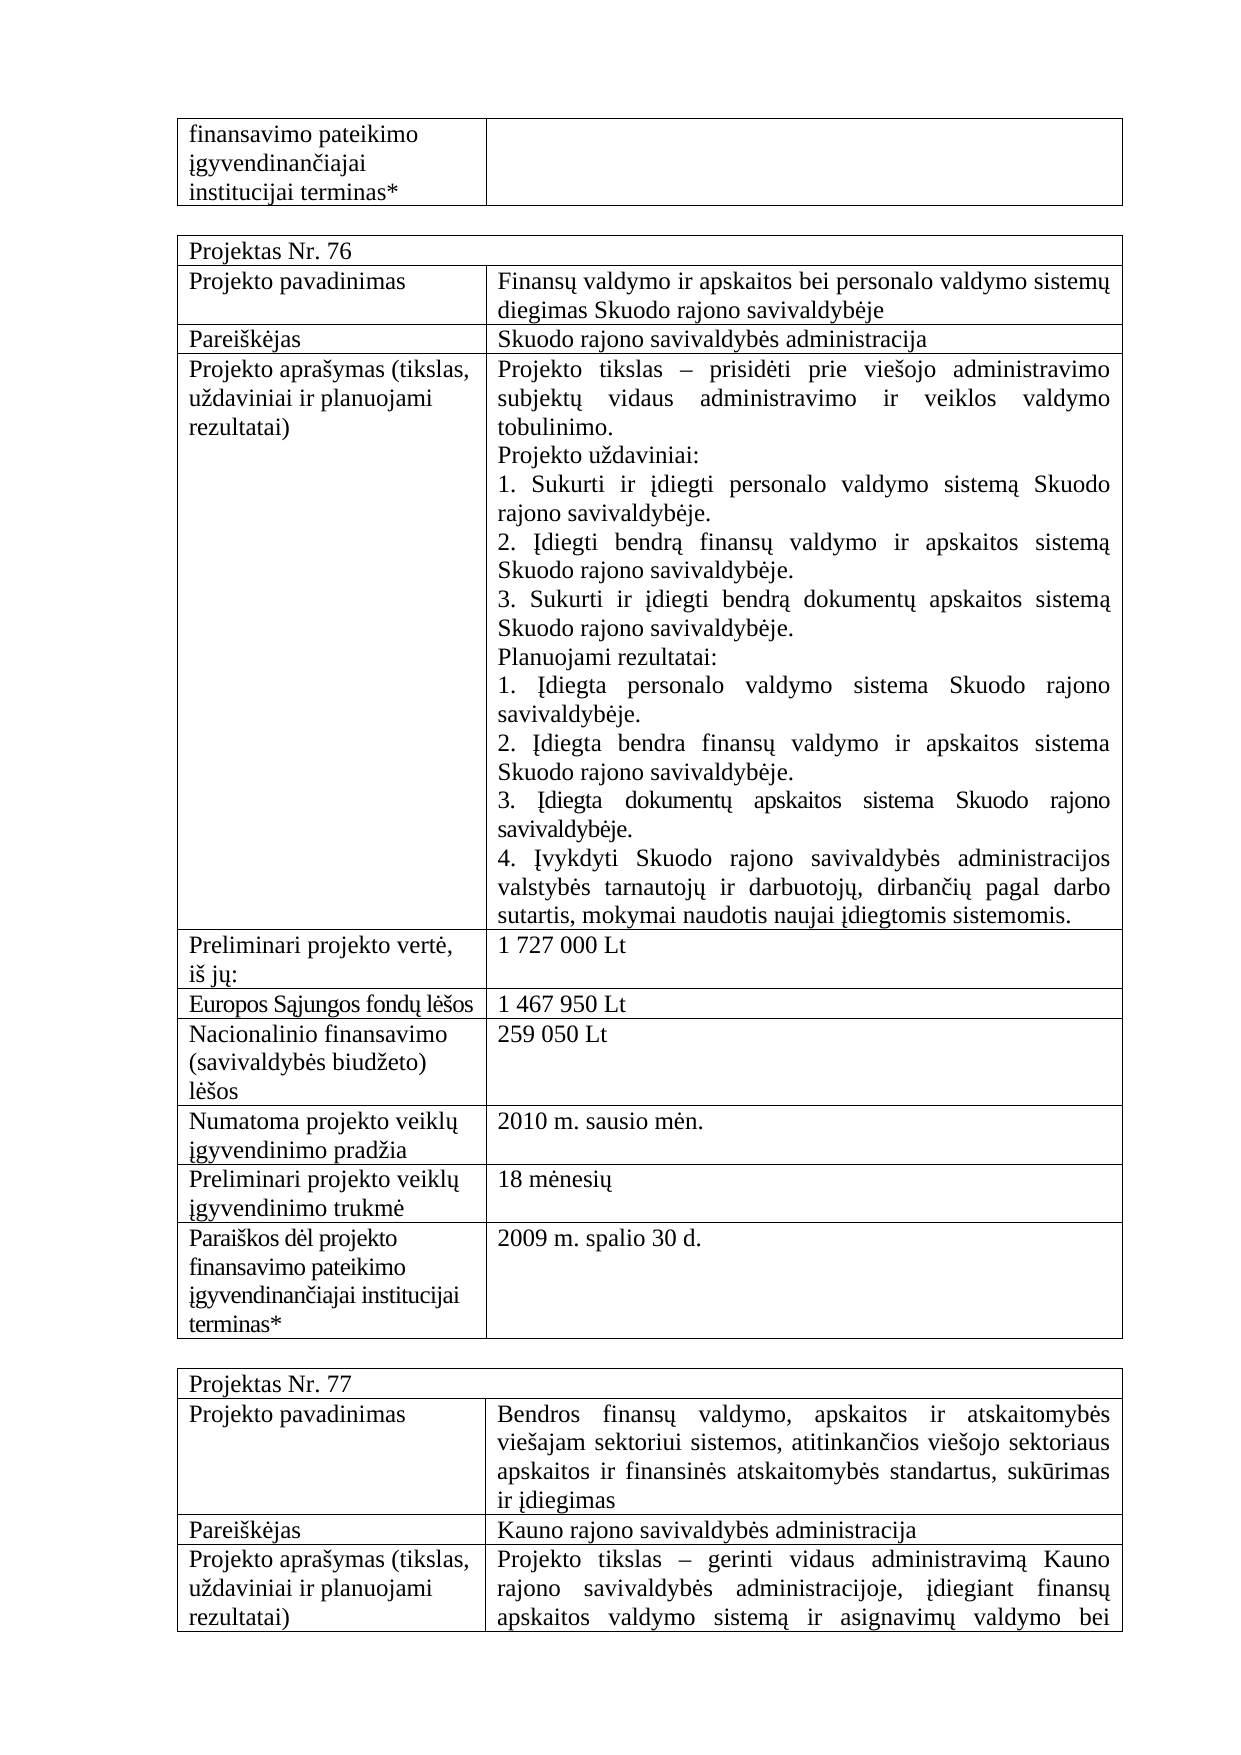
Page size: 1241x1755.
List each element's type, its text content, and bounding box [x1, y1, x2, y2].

table_cell Preliminari projekto veiklų įgyvendinimo trukmė [178, 1165, 486, 1222]
table_cell Bendros finansų valdymo, apskaitos ir atskaitomybės viešajam sektoriui sistemos, atitinkančios viešojo sektoriaus apskaitos ir finansinės atskaitomybės standartus, sukūrimas ir įdiegimas [486, 1399, 1122, 1514]
table_header Projektas Nr. 77 [178, 1369, 1122, 1398]
table_cell Europos Sąjungos fondų lėšos [178, 989, 486, 1018]
table_cell 1 727 000 Lt [487, 930, 1122, 988]
table_cell Numatoma projekto veiklų įgyvendinimo pradžia [178, 1106, 486, 1163]
table_cell Nacionalinio finansavimo (savivaldybės biudžeto) lėšos [178, 1019, 486, 1105]
table_cell 2009 m. spalio 30 d. [487, 1223, 1122, 1338]
table_cell Pareiškėjas [178, 1515, 485, 1543]
table_cell Projekto aprašymas (tikslas, uždaviniai ir planuojami rezultatai) [178, 354, 486, 929]
table_cell Kauno rajono savivaldybės administracija [486, 1515, 1122, 1543]
table_cell Projekto tikslas – gerinti vidaus administravimą Kauno rajono savivaldybės administracijoje, įdiegiant finansų apskaitos valdymo sistemą ir asignavimų valdymo bei [486, 1545, 1122, 1631]
table_cell finansavimo pateikimo įgyvendinančiajai institucijai terminas* [178, 119, 486, 205]
table_cell Skuodo rajono savivaldybės administracija [487, 325, 1122, 353]
table_cell Preliminari projekto vertė, iš jų: [178, 930, 486, 988]
table_cell 2010 m. sausio mėn. [487, 1106, 1122, 1163]
table_cell Projekto tikslas – prisidėti prie viešojo administravimo subjektų vidaus administravimo ir veiklos valdymo tobulinimo. Projekto uždaviniai: 1. Sukurti ir įdiegti personalo valdymo sistemą Skuodo rajono savivaldybėje. 2. Įdiegti bendrą finansų valdymo ir apskaitos sistemą Skuodo rajono savivaldybėje. 3. Sukurti ir įdiegti bendrą dokumentų apskaitos sistemą Skuodo rajono savivaldybėje. Planuojami rezultatai: 1. Įdiegta personalo valdymo sistema Skuodo rajono savivaldybėje. 2. Įdiegta bendra finansų valdymo ir apskaitos sistema Skuodo rajono savivaldybėje. 3. Įdiegta dokumentų apskaitos sistema Skuodo rajono savivaldybėje. 4. Įvykdyti Skuodo rajono savivaldybės administracijos valstybės tarnautojų ir darbuotojų, dirbančių pagal darbo sutartis, mokymai naudotis naujai įdiegtomis sistemomis. [487, 354, 1122, 929]
table_cell Pareiškėjas [178, 325, 486, 353]
table_cell Paraiškos dėl projekto finansavimo pateikimo įgyvendinančiajai institucijai terminas* [178, 1223, 486, 1338]
table_cell 18 mėnesių [487, 1165, 1122, 1222]
table_cell Projekto pavadinimas [178, 266, 486, 323]
table_cell Projekto pavadinimas [178, 1399, 485, 1514]
table_cell Projekto aprašymas (tikslas, uždaviniai ir planuojami rezultatai) [178, 1545, 485, 1631]
table_header Projektas Nr. 76 [178, 236, 1122, 265]
table_cell 259 050 Lt [487, 1019, 1122, 1105]
table_cell Finansų valdymo ir apskaitos bei personalo valdymo sistemų diegimas Skuodo rajono savivaldybėje [487, 266, 1122, 323]
table_cell 1 467 950 Lt [487, 989, 1122, 1018]
table_cell [487, 119, 1122, 205]
